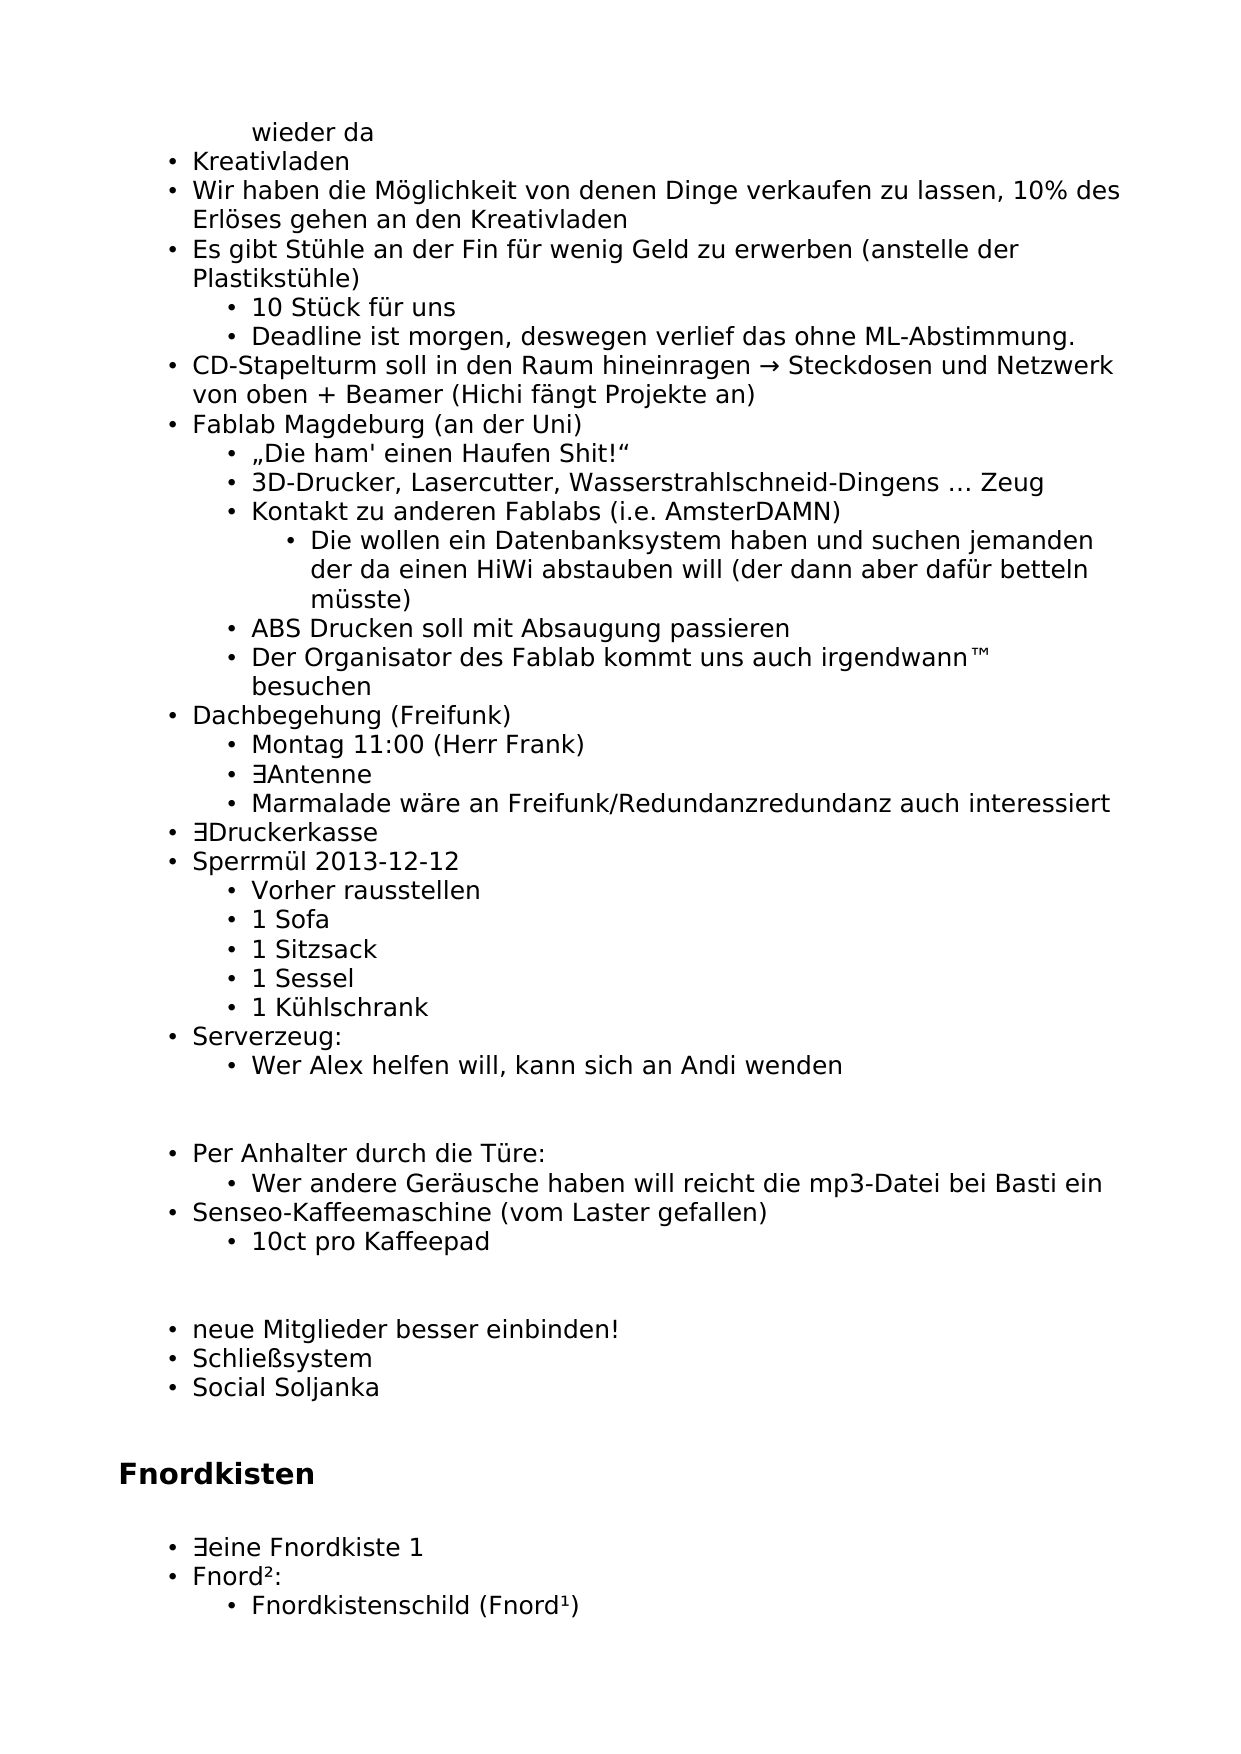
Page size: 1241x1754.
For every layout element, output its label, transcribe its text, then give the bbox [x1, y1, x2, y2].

list Dachbegehung (Freifunk) [177, 701, 1122, 731]
list Social Soljanka [177, 1373, 1122, 1403]
list Sperrmül 2013-12-12 [177, 847, 1122, 876]
list Montag 11:00 (Herr Frank) [236, 731, 1122, 760]
list Wer Alex helfen will, kann sich an Andi wenden [236, 1051, 1122, 1081]
list ∃Antenne [236, 760, 1122, 789]
list ∃Druckerkasse [177, 818, 1122, 847]
list Kreativladen [177, 147, 1122, 176]
list Wer andere Geräusche haben will reicht die mp3-Datei bei Basti ein [236, 1169, 1122, 1198]
list CD-Stapelturm soll in den Raum hineinragen → Steckdosen und Netzwerk von oben + Beamer (Hichi fängt Projekte an) [177, 351, 1122, 410]
list 10 Stück für uns [236, 293, 1122, 322]
list Wir haben die Möglichkeit von denen Dinge verkaufen zu lassen, 10% des Erlöses gehen an den Kreativladen [177, 176, 1122, 235]
list neue Mitglieder besser einbinden! [177, 1315, 1122, 1344]
list ∃eine Fnordkiste 1 [177, 1533, 1122, 1562]
list Serverzeug: [177, 1022, 1122, 1051]
list 1 Kühlschrank [236, 993, 1122, 1022]
subtitle Fnordkisten [118, 1457, 1122, 1491]
list 1 Sofa [236, 906, 1122, 935]
list Fnordkistenschild (Fnord¹) [236, 1591, 1122, 1621]
list Es gibt Stühle an der Fin für wenig Geld zu erwerben (anstelle der Plastikstühle) [177, 235, 1122, 293]
list 1 Sessel [236, 964, 1122, 993]
list Der Organisator des Fablab kommt uns auch irgendwann™ besuchen [236, 643, 1122, 701]
list ABS Drucken soll mit Absaugung passieren [236, 614, 1122, 643]
list Vorher rausstellen [236, 876, 1122, 906]
list wieder da [236, 118, 1122, 147]
list 1 Sitzsack [236, 935, 1122, 964]
list Marmalade wäre an Freifunk/Redundanzredundanz auch interessiert [236, 789, 1122, 818]
list Die wollen ein Datenbanksystem haben und suchen jemanden der da einen HiWi abstauben will (der dann aber dafür betteln müsste) [295, 526, 1122, 614]
list Senseo-Kaffeemaschine (vom Laster gefallen) [177, 1198, 1122, 1227]
list Deadline ist morgen, deswegen verlief das ohne ML-Abstimmung. [236, 322, 1122, 351]
list Per Anhalter durch die Türe: [177, 1139, 1122, 1169]
list Fablab Magdeburg (an der Uni) [177, 410, 1122, 439]
list Fnord²: [177, 1562, 1122, 1591]
list Kontakt zu anderen Fablabs (i.e. AmsterDAMN) [236, 497, 1122, 526]
list „Die ham' einen Haufen Shit!“ [236, 439, 1122, 468]
list 3D-Drucker, Lasercutter, Wasserstrahlschneid-Dingens … Zeug [236, 468, 1122, 497]
list 10ct pro Kaffeepad [236, 1227, 1122, 1256]
list Schließsystem [177, 1344, 1122, 1373]
